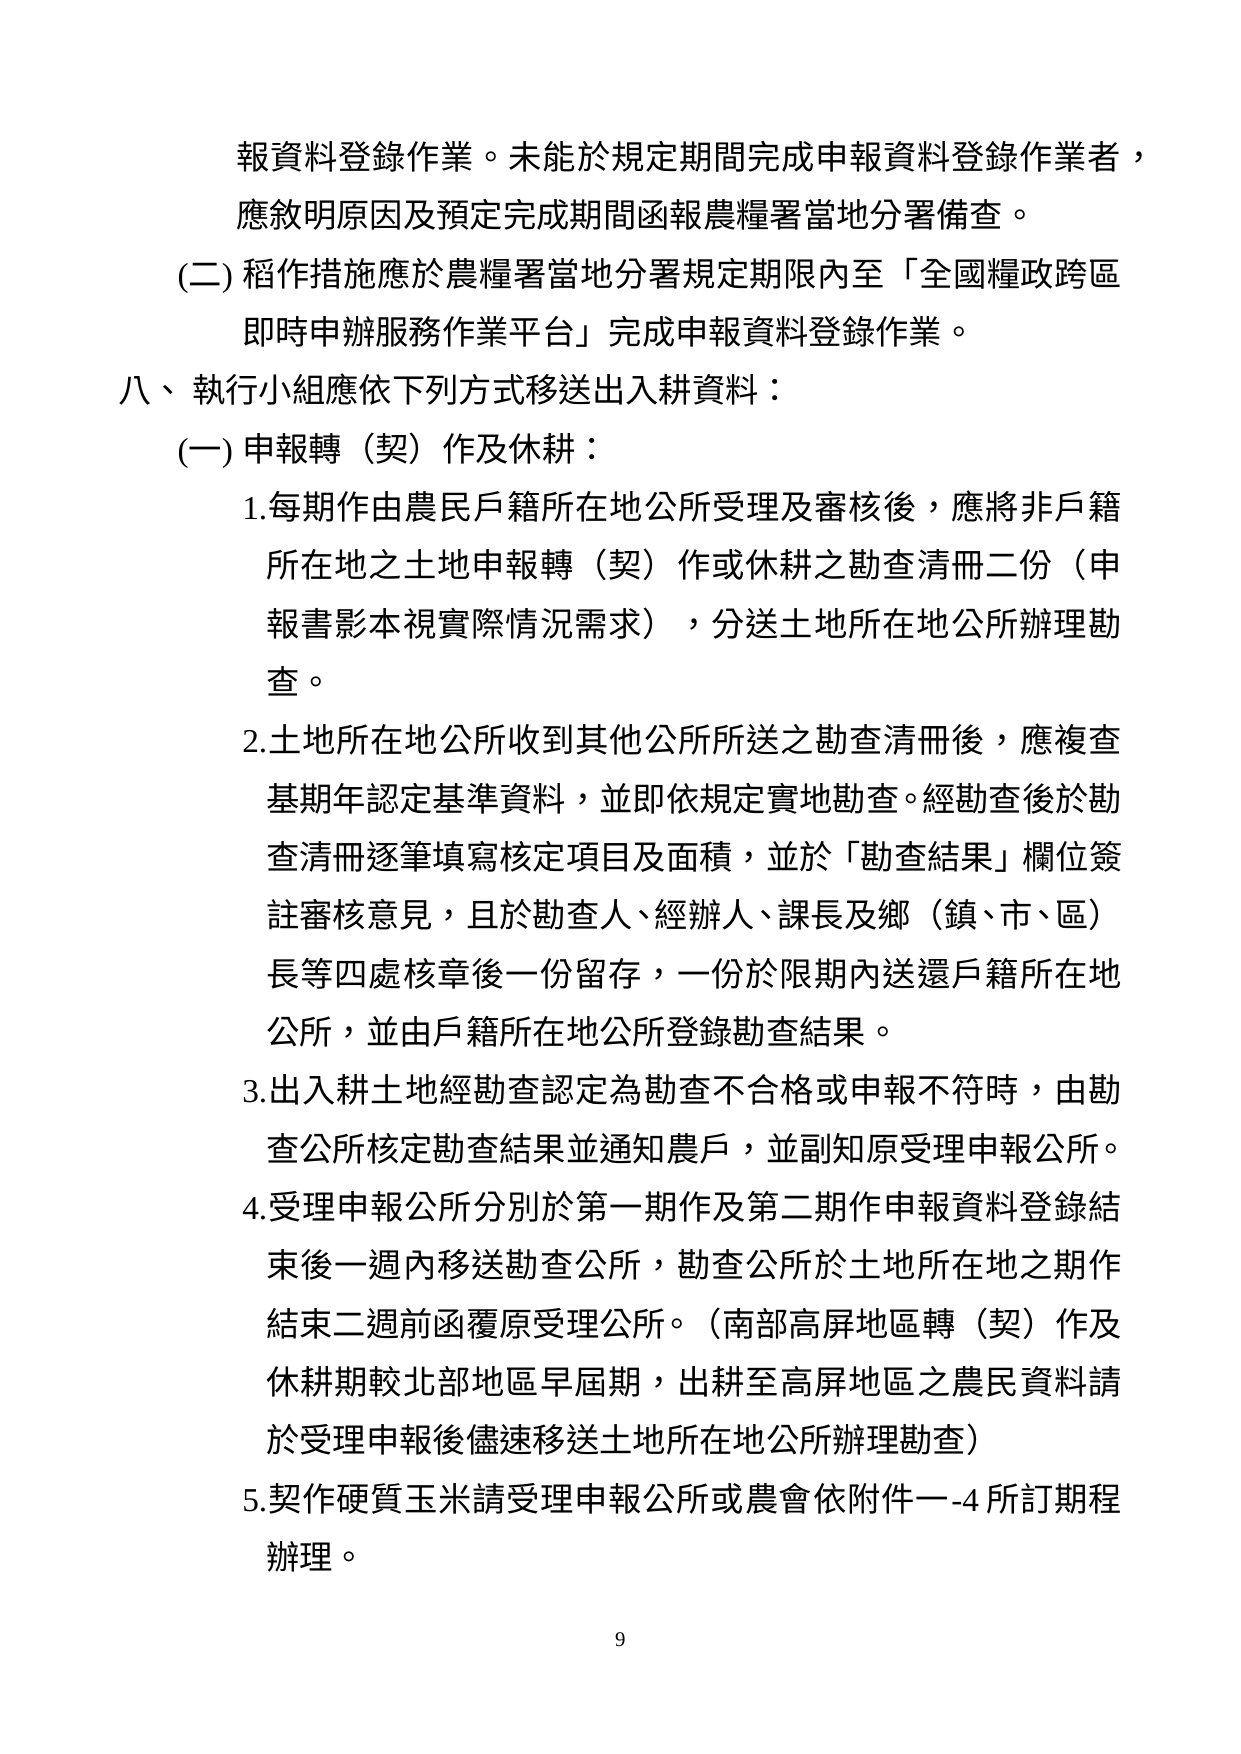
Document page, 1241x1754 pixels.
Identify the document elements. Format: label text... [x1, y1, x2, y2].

list 轉（契）作、休耕及自行復耕種植登記措施，應於申報期結束後二週內至「全國糧政跨區即時申辦服務作業平台」完成申報資料登錄作業。未能於規定期間完成申報資料登錄作業者，應敘明原因及預定完成期間函報農糧署當地分署備查。 [177, 123, 1122, 239]
list 出入耕土地經勘查認定為勘查不合格或申報不符時，由勘查公所核定勘查結果並通知農戶，並副知原受理申報公所。 [242, 1056, 1122, 1173]
list 土地所在地公所收到其他公所所送之勘查清冊後，應複查基期年認定基準資料，並即依規定實地勘查。經勘查後於勘查清冊逐筆填寫核定項目及面積，並於「勘查結果」欄位簽註審核意見，且於勘查人、經辦人、課長及鄉（鎮、市、區）長等四處核章後一份留存，一份於限期內送還戶籍所在地公所，並由戶籍所在地公所登錄勘查結果。 [242, 706, 1122, 1056]
list 執行小組應依下列方式移送出入耕資料： [118, 356, 1122, 414]
list 稻作措施應於農糧署當地分署規定期限內至「全國糧政跨區即時申辦服務作業平台」完成申報資料登錄作業。 [177, 239, 1122, 356]
list 契作硬質玉米請受理申報公所或農會依附件一-4所訂期程辦理。 [242, 1464, 1122, 1581]
list 受理申報公所分別於第一期作及第二期作申報資料登錄結束後一週內移送勘查公所，勘查公所於土地所在地之期作結束二週前函覆原受理公所。（南部高屏地區轉（契）作及休耕期較北部地區早屆期，出耕至高屏地區之農民資料請於受理申報後儘速移送土地所在地公所辦理勘查） [242, 1173, 1122, 1464]
list 申報轉（契）作及休耕： [177, 414, 1122, 473]
list 每期作由農民戶籍所在地公所受理及審核後，應將非戶籍所在地之土地申報轉（契）作或休耕之勘查清冊二份（申報書影本視實際情況需求），分送土地所在地公所辦理勘查。 [242, 473, 1122, 706]
